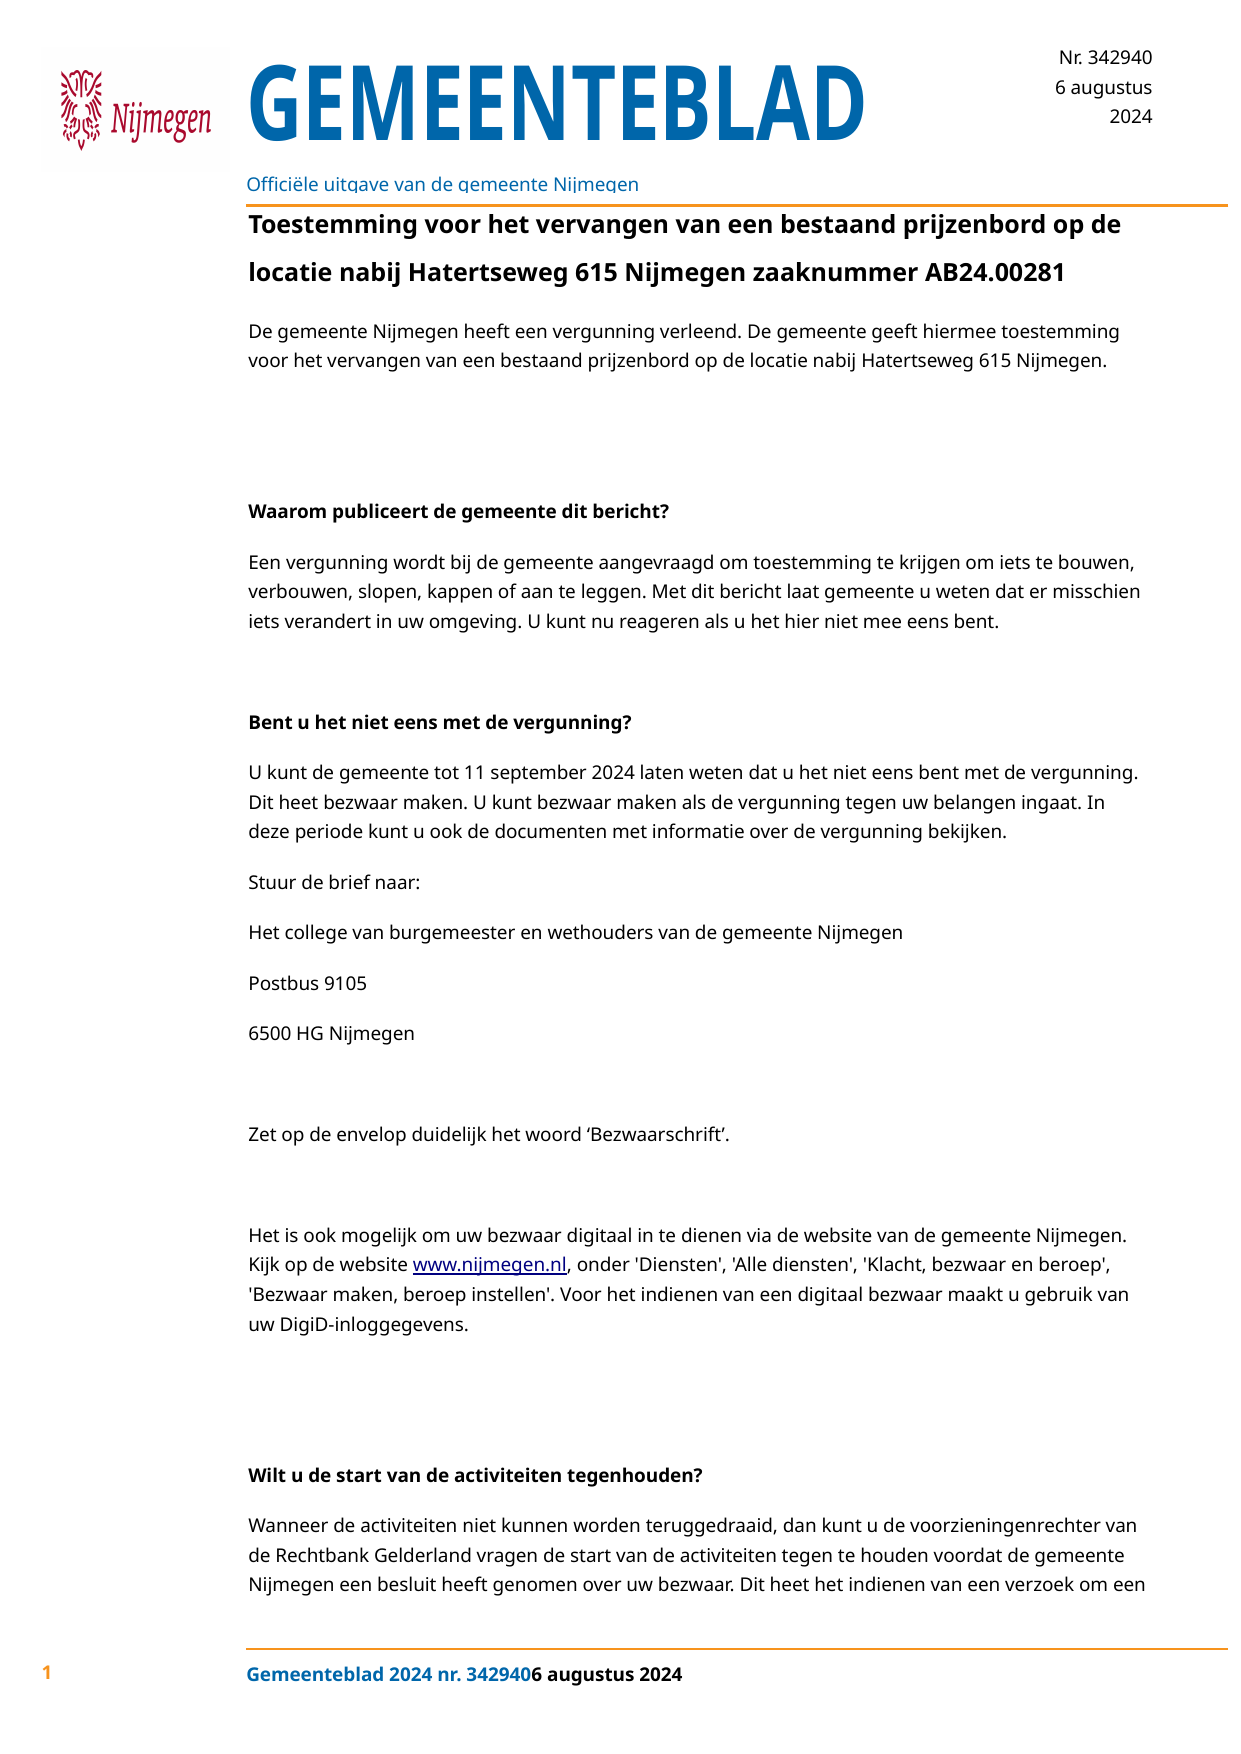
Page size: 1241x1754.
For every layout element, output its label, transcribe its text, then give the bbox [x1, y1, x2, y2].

text Een vergunning wordt bij de gemeente aangevraagd om toestemming te krijgen om iets te bouwen, verbouwen, slopen, kappen of aan te leggen. Met dit bericht laat gemeente u weten dat er misschien iets verandert in uw omgeving. U kunt nu reageren als u het hier niet mee eens bent. [248, 549, 1152, 634]
text Zet op de envelop duidelijk het woord ‘Bezwaarschrift’. [248, 1121, 1152, 1147]
text Toestemming voor het vervangen van een bestaand prijzenbord op de locatie nabij Hatertseweg 615 Nijmegen zaaknummer AB24.00281 [248, 207, 1152, 288]
text Wanneer de activiteiten niet kunnen worden teruggedraaid, dan kunt u de voorzieningenrechter van de Rechtbank Gelderland vragen de start van de activiteiten tegen te houden voordat de gemeente Nijmegen een besluit heeft genomen over uw bezwaar. Dit heet het indienen van een verzoek om een [248, 1512, 1152, 1597]
text De gemeente Nijmegen heeft een vergunning verleend. De gemeente geeft hiermee toestemming voor het vervangen van een bestaand prijzenbord op de locatie nabij Hatertseweg 615 Nijmegen. [248, 318, 1152, 373]
text Het is ook mogelijk om uw bezwaar digitaal in te dienen via de website van de gemeente Nijmegen. Kijk op de website www.nijmegen.nl, onder 'Diensten', 'Alle diensten', 'Klacht, bezwaar en beroep', 'Bezwaar maken, beroep instellen'. Voor het indienen van een digitaal bezwaar maakt u gebruik van uw DigiD-inloggegevens. [248, 1222, 1152, 1337]
text U kunt de gemeente tot 11 september 2024 laten weten dat u het niet eens bent met de vergunning. Dit heet bezwaar maken. U kunt bezwaar maken als de vergunning tegen uw belangen ingaat. In deze periode kunt u ook de documenten met informatie over de vergunning bekijken. [248, 759, 1152, 844]
text Postbus 9105 [248, 970, 1152, 996]
picture [41, 47, 231, 172]
text 6500 HG Nijmegen [248, 1020, 1152, 1046]
text Stuur de brief naar: [248, 869, 1152, 895]
text Waarom publiceert de gemeente dit bericht? [248, 499, 1152, 524]
text Bent u het niet eens met de vergunning? [248, 709, 1152, 735]
text Het college van burgemeester en wethouders van de gemeente Nijmegen [248, 919, 1152, 945]
text Wilt u de start van de activiteiten tegenhouden? [248, 1462, 1152, 1488]
